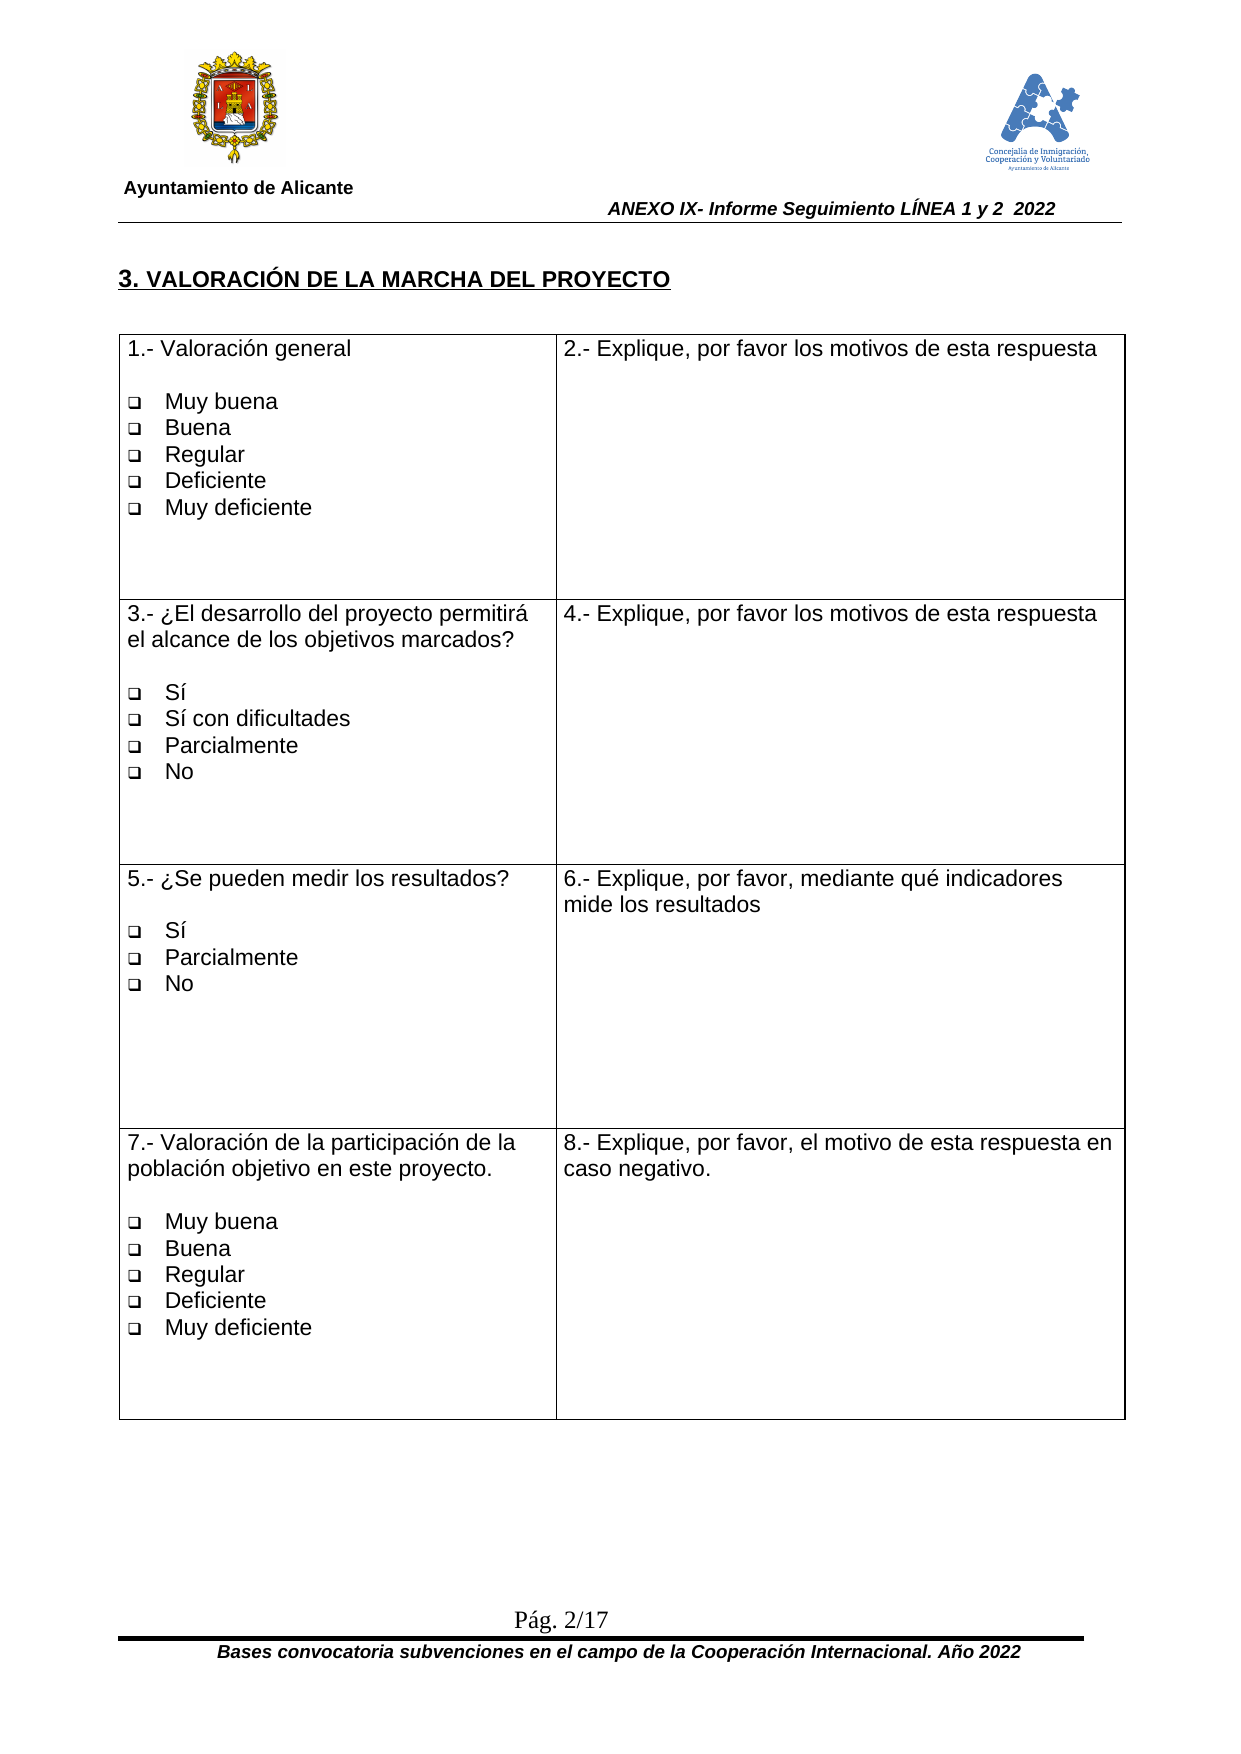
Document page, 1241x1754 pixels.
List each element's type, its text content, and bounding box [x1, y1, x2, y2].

table_cell 6.- Explique, por favor, mediante qué indicadores mide los resultados [557, 865, 1124, 1128]
table_header 1.- Valoración general Muy buena Buena Regular Deficiente Muy deficiente [120, 335, 556, 599]
table_cell 7.- Valoración de la participación de la población objetivo en este proyecto. Muy buena Buena Regular Deficiente Muy deficiente [120, 1129, 556, 1419]
table_cell 8.- Explique, por favor, el motivo de esta respuesta en caso negativo. [557, 1129, 1124, 1419]
table_cell 3.- ¿El desarrollo del proyecto permitirá el alcance de los objetivos marcados? Sí Sí con dificultades Parcialmente No [120, 600, 556, 863]
picture [184, 49, 286, 167]
table_header 2.- Explique, por favor los motivos de esta respuesta [557, 335, 1124, 599]
text 3. VALORACIÓN DE LA MARCHA DEL PROYECTO [118, 264, 1122, 293]
picture [974, 58, 1103, 188]
table_cell 5.- ¿Se pueden medir los resultados? Sí Parcialmente No [120, 865, 556, 1128]
table_cell 4.- Explique, por favor los motivos de esta respuesta [557, 600, 1124, 863]
